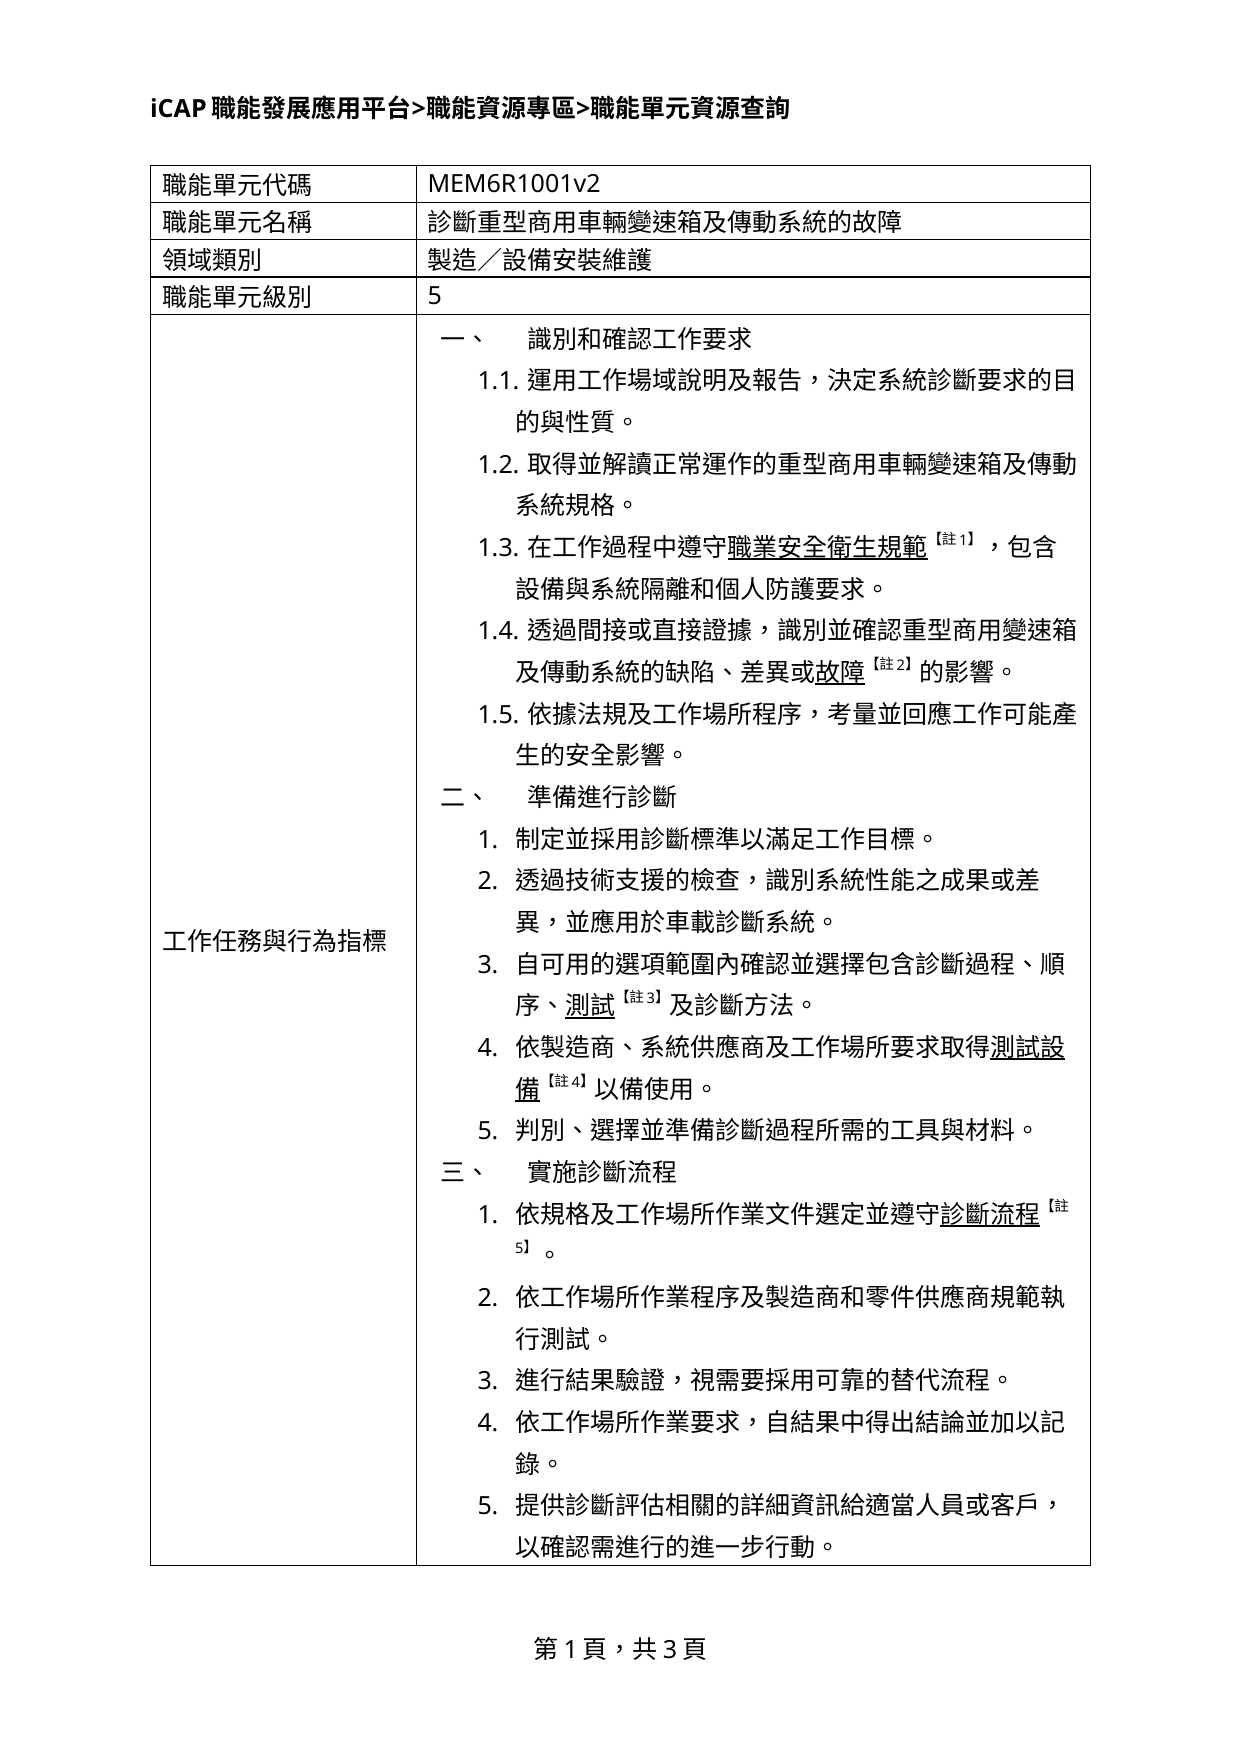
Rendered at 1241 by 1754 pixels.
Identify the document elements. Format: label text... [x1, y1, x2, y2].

table_cell 5 [417, 278, 1090, 314]
table_header MEM6R1001v2 [417, 166, 1090, 202]
table_cell 識別和確認工作要求 運用工作場域說明及報告，決定系統診斷要求的目的與性質。 取得並解讀正常運作的重型商用車輛變速箱及傳動系統規格。 在工作過程中遵守職業安全衛生規範【註1】，包含設備與系統隔離和個人防護要求。 透過間接或直接證據，識別並確認重型商用變速箱及傳動系統的缺陷、差異或故障【註2】的影響。 依據法規及工作場所程序，考量並回應工作可能產生的安全影響。 準備進行診斷 制定並採用診斷標準以滿足工作目標。 透過技術支援的檢查，識別系統性能之成果或差異，並應用於車載診斷系統。 自可用的選項範圍內確認並選擇包含診斷過程、順序、測試【註3】及診斷方法。 依製造商、系統供應商及工作場所要求取得測試設備【註4】以備使用。 判別、選擇並準備診斷過程所需的工具與材料。 實施診斷流程 依規格及工作場所作業文件選定並遵守診斷流程【註5】。 依工作場所作業程序及製造商和零件供應商規範執行測試。 進行結果驗證，視需要採用可靠的替代流程。 依工作場所作業要求，自結果中得出結論並加以記錄。 提供診斷評估相關的詳細資訊給適當人員或客戶，以確認需進行的進一步行動。 [417, 315, 1090, 1565]
table_header 職能單元代碼 [151, 166, 416, 202]
table_cell 領域類別 [151, 240, 416, 276]
table_cell 製造／設備安裝維護 [417, 240, 1090, 276]
table_cell 診斷重型商用車輛變速箱及傳動系統的故障 [417, 203, 1090, 239]
table_cell 職能單元名稱 [151, 203, 416, 239]
table_cell 職能單元級別 [151, 278, 416, 314]
table_cell 工作任務與行為指標 [151, 315, 416, 1565]
